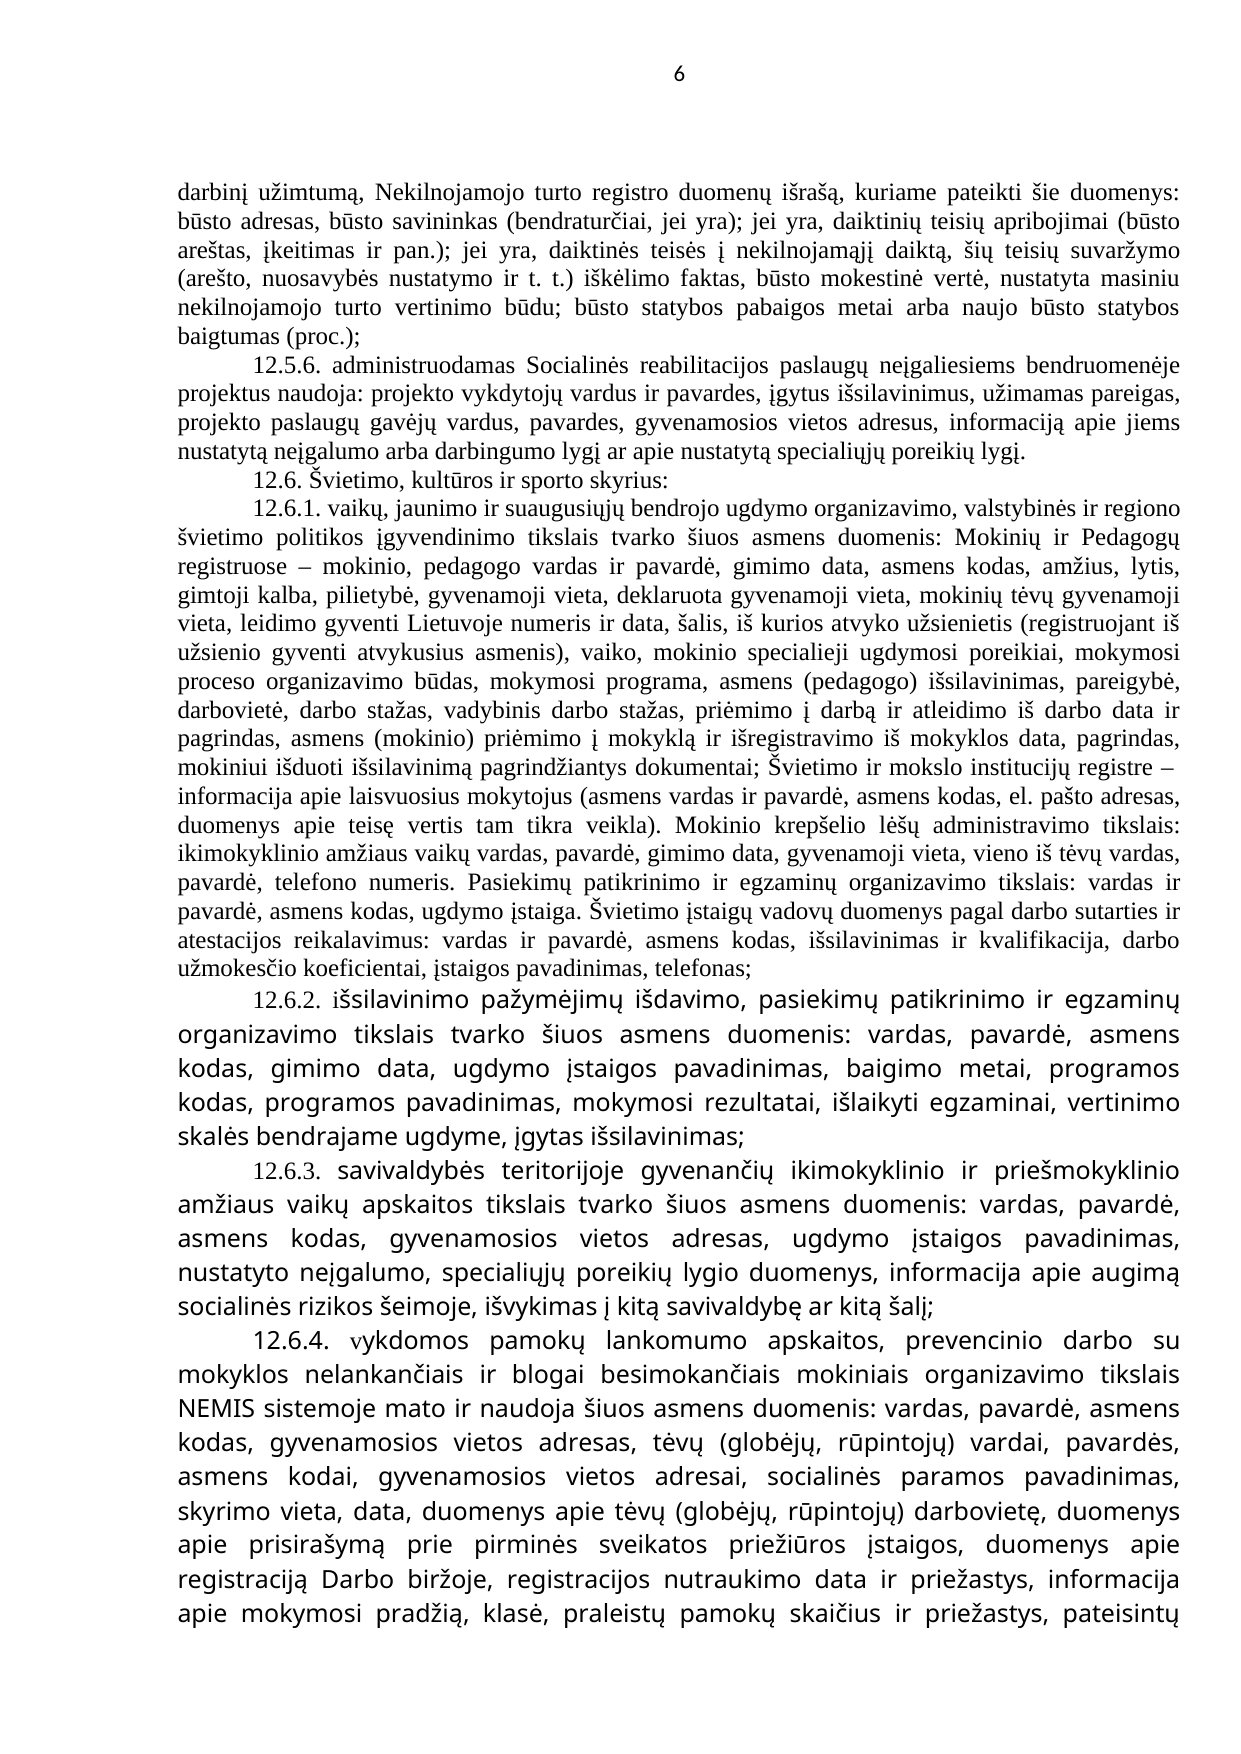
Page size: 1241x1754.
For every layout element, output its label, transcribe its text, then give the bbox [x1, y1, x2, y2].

text 12.6.4. vykdomos pamokų lankomumo apskaitos, prevencinio darbo su mokyklos nelankančiais ir blogai besimokančiais mokiniais organizavimo tikslais NEMIS sistemoje mato ir naudoja šiuos asmens duomenis: vardas, pavardė, asmens kodas, gyvenamosios vietos adresas, tėvų (globėjų, rūpintojų) vardai, pavardės, asmens kodai, gyvenamosios vietos adresai, socialinės paramos pavadinimas, skyrimo vieta, data, duomenys apie tėvų (globėjų, rūpintojų) darbovietę, duomenys apie prisirašymą prie pirminės sveikatos priežiūros įstaigos, duomenys apie registraciją Darbo biržoje, registracijos nutraukimo data ir priežastys, informacija apie mokymosi pradžią, klasė, praleistų pamokų skaičius ir priežastys, pateisintų [177, 1323, 1181, 1629]
text 12.5.6. administruodamas Socialinės reabilitacijos paslaugų neįgaliesiems bendruomenėje projektus naudoja: projekto vykdytojų vardus ir pavardes, įgytus išsilavinimus, užimamas pareigas, projekto paslaugų gavėjų vardus, pavardes, gyvenamosios vietos adresus, informaciją apie jiems nustatytą neįgalumo arba darbingumo lygį ar apie nustatytą specialiųjų poreikių lygį. [177, 350, 1181, 465]
text 12.6. Švietimo, kultūros ir sporto skyrius: [177, 465, 1181, 493]
text 12.6.1. vaikų, jaunimo ir suaugusiųjų bendrojo ugdymo organizavimo, valstybinės ir regiono švietimo politikos įgyvendinimo tikslais tvarko šiuos asmens duomenis: Mokinių ir Pedagogų registruose – mokinio, pedagogo vardas ir pavardė, gimimo data, asmens kodas, amžius, lytis, gimtoji kalba, pilietybė, gyvenamoji vieta, deklaruota gyvenamoji vieta, mokinių tėvų gyvenamoji vieta, leidimo gyventi Lietuvoje numeris ir data, šalis, iš kurios atvyko užsienietis (registruojant iš užsienio gyventi atvykusius asmenis), vaiko, mokinio specialieji ugdymosi poreikiai, mokymosi proceso organizavimo būdas, mokymosi programa, asmens (pedagogo) išsilavinimas, pareigybė, darbovietė, darbo stažas, vadybinis darbo stažas, priėmimo į darbą ir atleidimo iš darbo data ir pagrindas, asmens (mokinio) priėmimo į mokyklą ir išregistravimo iš mokyklos data, pagrindas, mokiniui išduoti išsilavinimą pagrindžiantys dokumentai; Švietimo ir mokslo institucijų registre – informacija apie laisvuosius mokytojus (asmens vardas ir pavardė, asmens kodas, el. pašto adresas, duomenys apie teisę vertis tam tikra veikla). Mokinio krepšelio lėšų administravimo tikslais: ikimokyklinio amžiaus vaikų vardas, pavardė, gimimo data, gyvenamoji vieta, vieno iš tėvų vardas, pavardė, telefono numeris. Pasiekimų patikrinimo ir egzaminų organizavimo tikslais: vardas ir pavardė, asmens kodas, ugdymo įstaiga. Švietimo įstaigų vadovų duomenys pagal darbo sutarties ir atestacijos reikalavimus: vardas ir pavardė, asmens kodas, išsilavinimas ir kvalifikacija, darbo užmokesčio koeficientai, įstaigos pavadinimas, telefonas; [177, 493, 1181, 982]
text 12.6.2. išsilavinimo pažymėjimų išdavimo, pasiekimų patikrinimo ir egzaminų organizavimo tikslais tvarko šiuos asmens duomenis: vardas, pavardė, asmens kodas, gimimo data, ugdymo įstaigos pavadinimas, baigimo metai, programos kodas, programos pavadinimas, mokymosi rezultatai, išlaikyti egzaminai, vertinimo skalės bendrajame ugdyme, įgytas išsilavinimas; [177, 982, 1181, 1152]
text darbinį užimtumą, Nekilnojamojo turto registro duomenų išrašą, kuriame pateikti šie duomenys: būsto adresas, būsto savininkas (bendraturčiai, jei yra); jei yra, daiktinių teisių apribojimai (būsto areštas, įkeitimas ir pan.); jei yra, daiktinės teisės į nekilnojamąjį daiktą, šių teisių suvaržymo (arešto, nuosavybės nustatymo ir t. t.) iškėlimo faktas, būsto mokestinė vertė, nustatyta masiniu nekilnojamojo turto vertinimo būdu; būsto statybos pabaigos metai arba naujo būsto statybos baigtumas (proc.); [177, 177, 1181, 350]
text 12.6.3. savivaldybės teritorijoje gyvenančių ikimokyklinio ir priešmokyklinio amžiaus vaikų apskaitos tikslais tvarko šiuos asmens duomenis: vardas, pavardė, asmens kodas, gyvenamosios vietos adresas, ugdymo įstaigos pavadinimas, nustatyto neįgalumo, specialiųjų poreikių lygio duomenys, informacija apie augimą socialinės rizikos šeimoje, išvykimas į kitą savivaldybę ar kitą šalį; [177, 1152, 1181, 1323]
